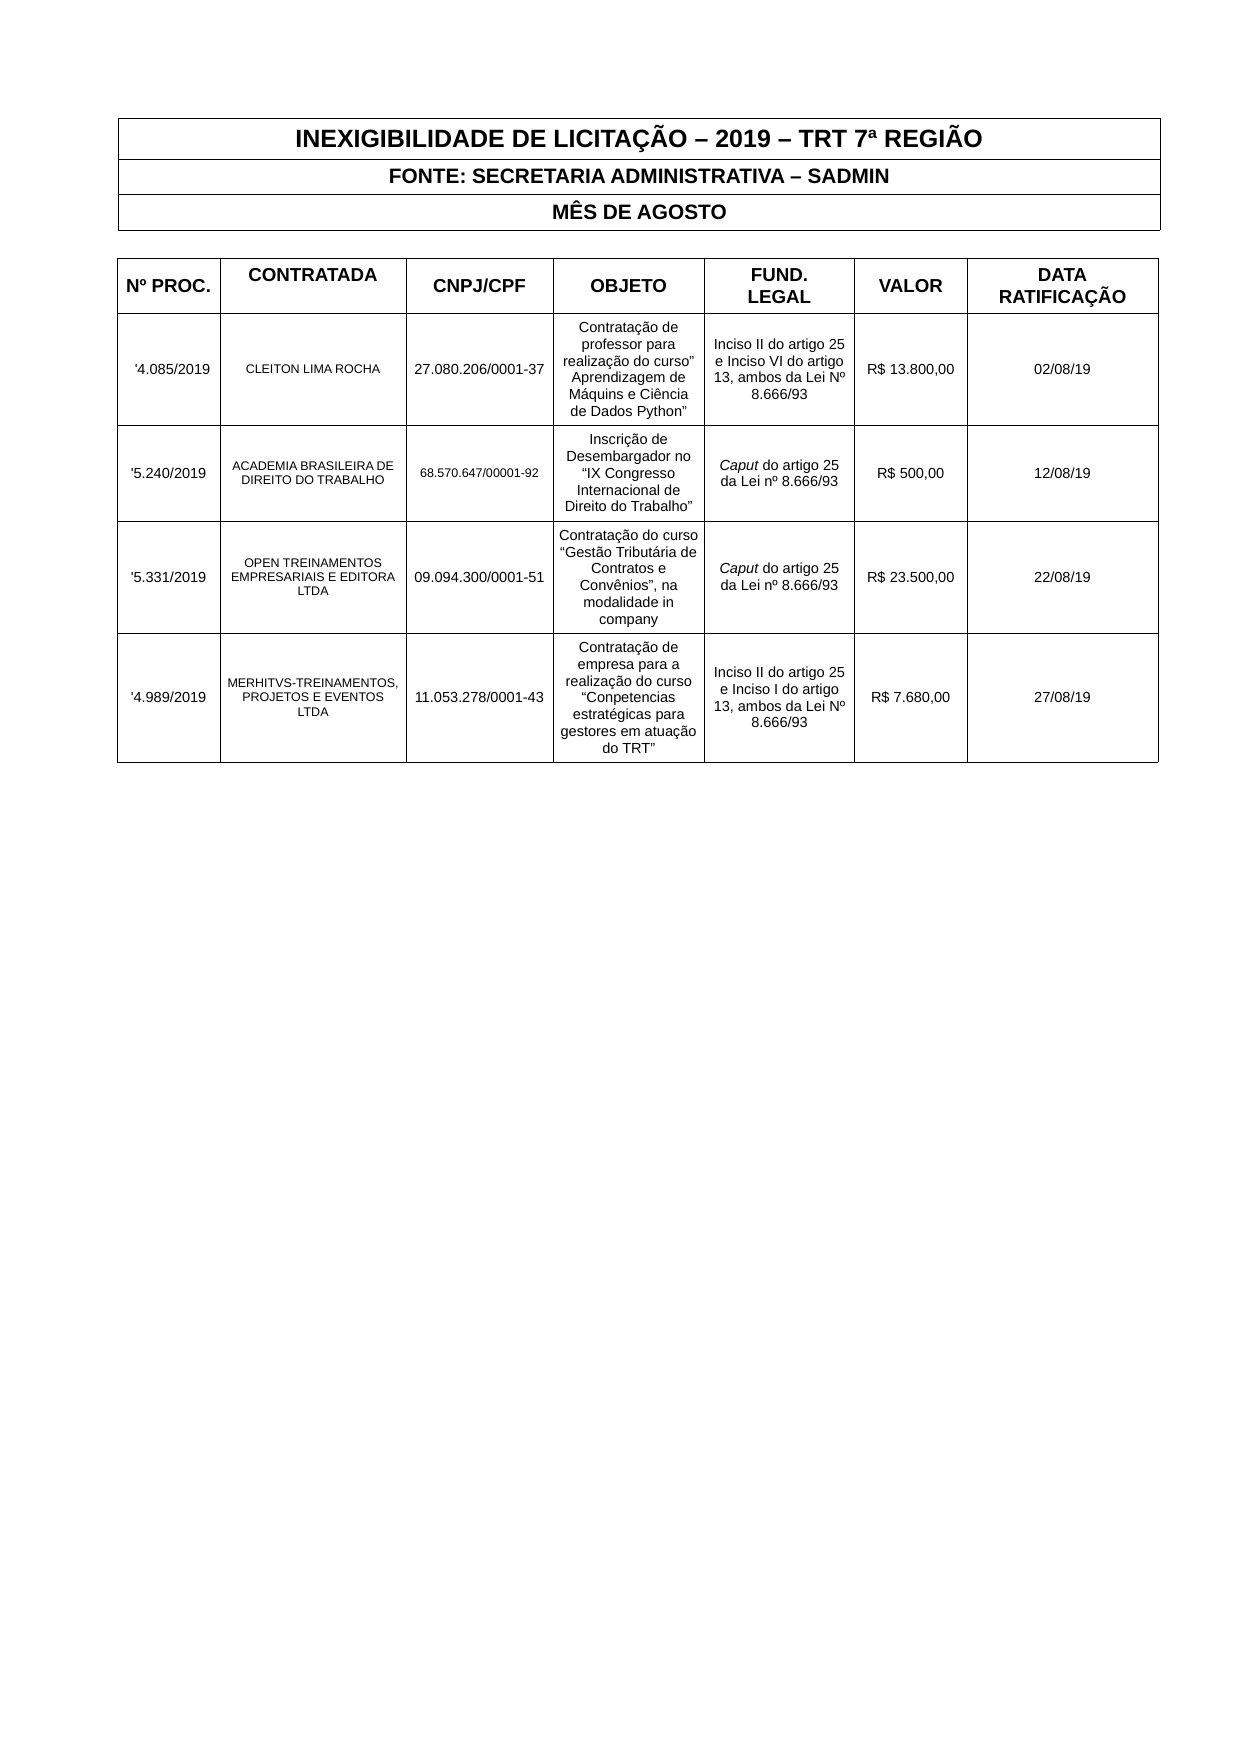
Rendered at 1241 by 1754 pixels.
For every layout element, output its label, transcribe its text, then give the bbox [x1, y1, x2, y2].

table_cell 09.094.300/0001-51 [407, 522, 553, 633]
table_cell 27/08/19 [968, 634, 1158, 762]
table_cell R$ 500,00 [855, 426, 967, 521]
table_header DATA RATIFICAÇÃO [968, 259, 1158, 313]
table_cell R$ 23.500,00 [855, 522, 967, 633]
table_header CONTRATADA [221, 259, 406, 313]
table_cell MERHITVS-TREINAMENTOS, PROJETOS E EVENTOS LTDA [221, 634, 406, 762]
table_cell R$ 7.680,00 [855, 634, 967, 762]
table_header Nº PROC. [118, 259, 220, 313]
table_cell Inscrição de Desembargador no “IX Congresso Internacional de Direito do Trabalho” [554, 426, 704, 521]
table_cell MÊS DE AGOSTO [119, 195, 1160, 229]
table_cell 11.053.278/0001-43 [407, 634, 553, 762]
table_header CNPJ/CPF [407, 259, 553, 313]
table_cell Inciso II do artigo 25 e Inciso VI do artigo 13, ambos da Lei Nº 8.666/93 [705, 314, 854, 425]
table_cell '5.331/2019 [118, 522, 220, 633]
table_cell OPEN TREINAMENTOS EMPRESARIAIS E EDITORA LTDA [221, 522, 406, 633]
table_cell 02/08/19 [968, 314, 1158, 425]
table_header FUND. LEGAL [705, 259, 854, 313]
table_cell '4.085/2019 [118, 314, 220, 425]
table_header VALOR [855, 259, 967, 313]
table_cell 22/08/19 [968, 522, 1158, 633]
table_cell Caput do artigo 25 da Lei nº 8.666/93 [705, 522, 854, 633]
table_cell 12/08/19 [968, 426, 1158, 521]
table_cell ACADEMIA BRASILEIRA DE DIREITO DO TRABALHO [221, 426, 406, 521]
table_cell Contratação de professor para realização do curso” Aprendizagem de Máquins e Ciência de Dados Python” [554, 314, 704, 425]
table_cell Contratação de empresa para a realização do curso “Conpetencias estratégicas para gestores em atuação do TRT” [554, 634, 704, 762]
table_cell CLEITON LIMA ROCHA [221, 314, 406, 425]
table_cell '4.989/2019 [118, 634, 220, 762]
table_cell 27.080.206/0001-37 [407, 314, 553, 425]
table_header OBJETO [554, 259, 704, 313]
table_cell 68.570.647/00001-92 [407, 426, 553, 521]
table_cell Caput do artigo 25 da Lei nº 8.666/93 [705, 426, 854, 521]
table_header INEXIGIBILIDADE DE LICITAÇÃO – 2019 – TRT 7ª REGIÃO [119, 119, 1160, 158]
table_cell FONTE: SECRETARIA ADMINISTRATIVA – SADMIN [119, 160, 1160, 194]
table_cell R$ 13.800,00 [855, 314, 967, 425]
table_cell Inciso II do artigo 25 e Inciso I do artigo 13, ambos da Lei Nº 8.666/93 [705, 634, 854, 762]
table_cell '5.240/2019 [118, 426, 220, 521]
table_cell Contratação do curso “Gestão Tributária de Contratos e Convênios”, na modalidade in company [554, 522, 704, 633]
